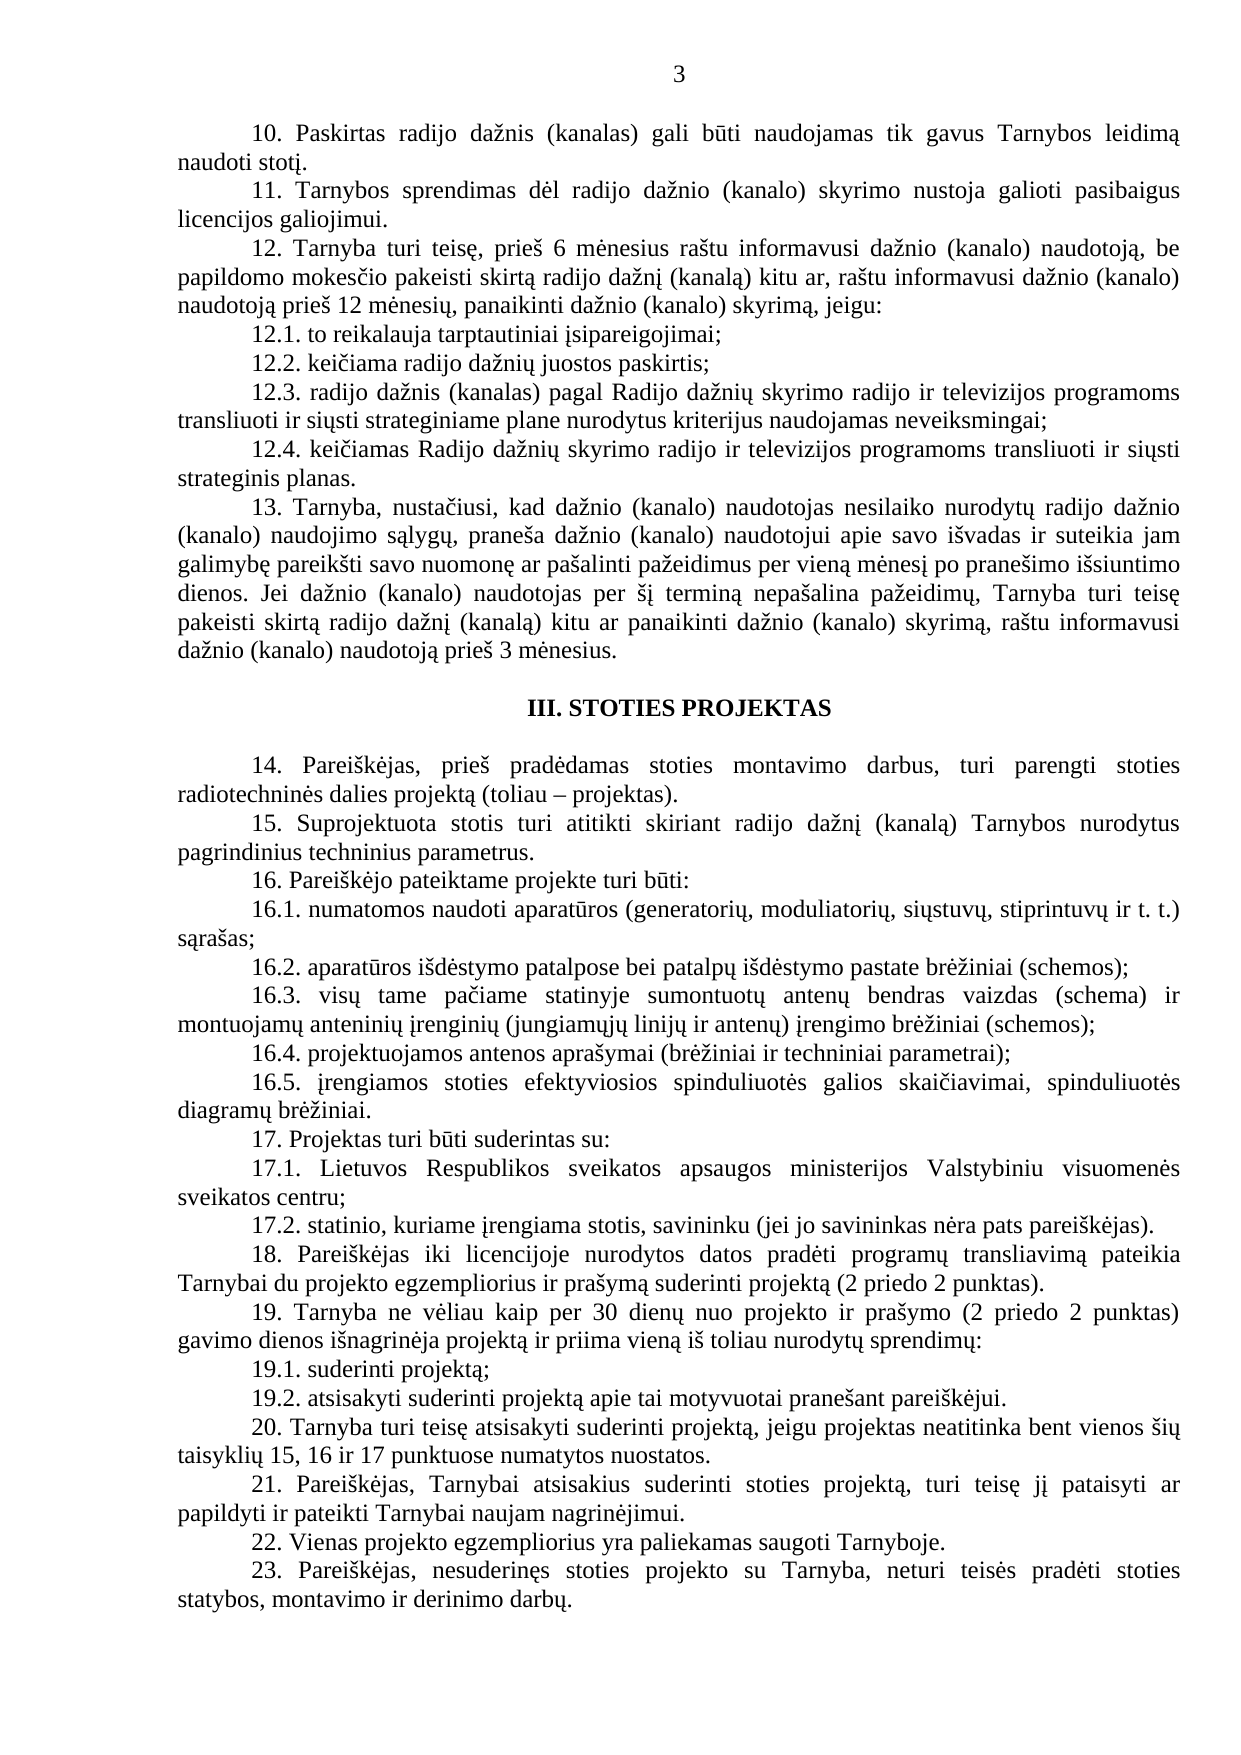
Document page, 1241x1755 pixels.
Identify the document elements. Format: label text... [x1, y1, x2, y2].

text 17. Projektas turi būti suderintas su: [177, 1124, 1181, 1153]
text 22. Vienas projekto egzempliorius yra paliekamas saugoti Tarnyboje. [177, 1527, 1181, 1556]
text 21. Pareiškėjas, Tarnybai atsisakius suderinti stoties projektą, turi teisę jį pataisyti ar papildyti ir pateikti Tarnybai naujam nagrinėjimui. [177, 1469, 1181, 1527]
text 12. Tarnyba turi teisę, prieš 6 mėnesius raštu informavusi dažnio (kanalo) naudotoją, be papildomo mokesčio pakeisti skirtą radijo dažnį (kanalą) kitu ar, raštu informavusi dažnio (kanalo) naudotoją prieš 12 mėnesių, panaikinti dažnio (kanalo) skyrimą, jeigu: [177, 233, 1181, 319]
text 13. Tarnyba, nustačiusi, kad dažnio (kanalo) naudotojas nesilaiko nurodytų radijo dažnio (kanalo) naudojimo sąlygų, praneša dažnio (kanalo) naudotojui apie savo išvadas ir suteikia jam galimybę pareikšti savo nuomonę ar pašalinti pažeidimus per vieną mėnesį po pranešimo išsiuntimo dienos. Jei dažnio (kanalo) naudotojas per šį terminą nepašalina pažeidimų, Tarnyba turi teisę pakeisti skirtą radijo dažnį (kanalą) kitu ar panaikinti dažnio (kanalo) skyrimą, raštu informavusi dažnio (kanalo) naudotoją prieš 3 mėnesius. [177, 492, 1181, 664]
text 23. Pareiškėjas, nesuderinęs stoties projekto su Tarnyba, neturi teisės pradėti stoties statybos, montavimo ir derinimo darbų. [177, 1556, 1181, 1613]
text 16.3. visų tame pačiame statinyje sumontuotų antenų bendras vaizdas (schema) ir montuojamų anteninių įrenginių (jungiamųjų linijų ir antenų) įrengimo brėžiniai (schemos); [177, 981, 1181, 1038]
text 16.4. projektuojamos antenos aprašymai (brėžiniai ir techniniai parametrai); [177, 1038, 1181, 1067]
text 19.2. atsisakyti suderinti projektą apie tai motyvuotai pranešant pareiškėjui. [177, 1383, 1181, 1412]
text 12.1. to reikalauja tarptautiniai įsipareigojimai; [177, 319, 1181, 348]
text 17.2. statinio, kuriame įrengiama stotis, savininku (jei jo savininkas nėra pats pareiškėjas). [177, 1211, 1181, 1239]
text 12.2. keičiama radijo dažnių juostos paskirtis; [177, 348, 1181, 377]
text 16.5. įrengiamos stoties efektyviosios spinduliuotės galios skaičiavimai, spinduliuotės diagramų brėžiniai. [177, 1067, 1181, 1124]
text 16.2. aparatūros išdėstymo patalpose bei patalpų išdėstymo pastate brėžiniai (schemos); [177, 952, 1181, 981]
text 12.4. keičiamas Radijo dažnių skyrimo radijo ir televizijos programoms transliuoti ir siųsti strateginis planas. [177, 434, 1181, 492]
text 16. Pareiškėjo pateiktame projekte turi būti: [177, 866, 1181, 894]
text 17.1. Lietuvos Respublikos sveikatos apsaugos ministerijos Valstybiniu visuomenės sveikatos centru; [177, 1153, 1181, 1211]
text 18. Pareiškėjas iki licencijoje nurodytos datos pradėti programų transliavimą pateikia Tarnybai du projekto egzempliorius ir prašymą suderinti projektą (2 priedo 2 punktas). [177, 1239, 1181, 1297]
text 11. Tarnybos sprendimas dėl radijo dažnio (kanalo) skyrimo nustoja galioti pasibaigus licencijos galiojimui. [177, 176, 1181, 233]
text 19. Tarnyba ne vėliau kaip per 30 dienų nuo projekto ir prašymo (2 priedo 2 punktas) gavimo dienos išnagrinėja projektą ir priima vieną iš toliau nurodytų sprendimų: [177, 1297, 1181, 1354]
text III. STOTIES PROJEKTAS [177, 693, 1181, 722]
text 20. Tarnyba turi teisę atsisakyti suderinti projektą, jeigu projektas neatitinka bent vienos šių taisyklių 15, 16 ir 17 punktuose numatytos nuostatos. [177, 1412, 1181, 1469]
text 14. Pareiškėjas, prieš pradėdamas stoties montavimo darbus, turi parengti stoties radiotechninės dalies projektą (toliau – projektas). [177, 751, 1181, 808]
text 19.1. suderinti projektą; [177, 1354, 1181, 1383]
text 15. Suprojektuota stotis turi atitikti skiriant radijo dažnį (kanalą) Tarnybos nurodytus pagrindinius techninius parametrus. [177, 808, 1181, 866]
text 10. Paskirtas radijo dažnis (kanalas) gali būti naudojamas tik gavus Tarnybos leidimą naudoti stotį. [177, 118, 1181, 176]
text 16.1. numatomos naudoti aparatūros (generatorių, moduliatorių, siųstuvų, stiprintuvų ir t. t.) sąrašas; [177, 894, 1181, 952]
text 12.3. radijo dažnis (kanalas) pagal Radijo dažnių skyrimo radijo ir televizijos programoms transliuoti ir siųsti strateginiame plane nurodytus kriterijus naudojamas neveiksmingai; [177, 377, 1181, 434]
